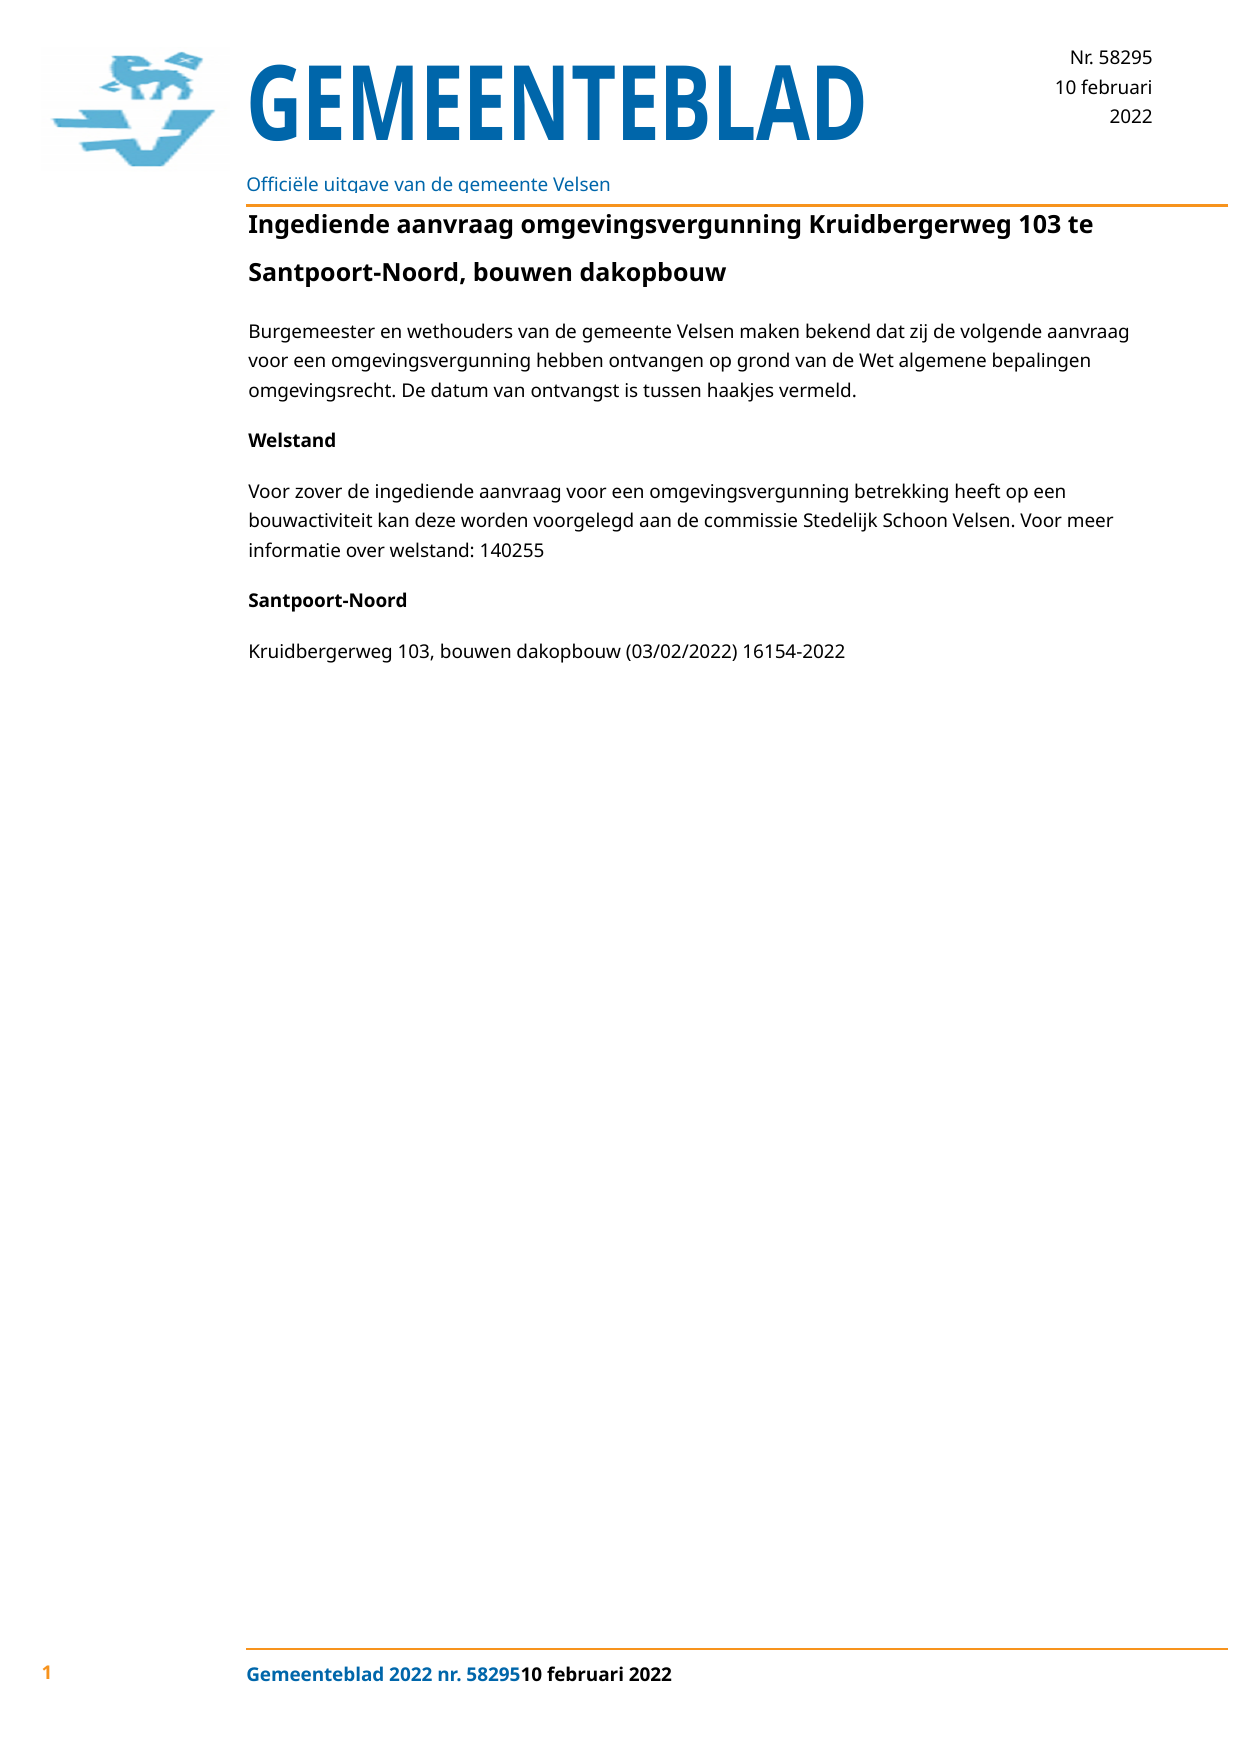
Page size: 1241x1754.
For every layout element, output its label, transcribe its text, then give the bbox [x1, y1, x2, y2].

picture [41, 47, 231, 172]
text Kruidbergerweg 103, bouwen dakopbouw (03/02/2022) 16154-2022 [248, 638, 1152, 664]
text Welstand [248, 427, 1152, 453]
text Voor zover de ingediende aanvraag voor een omgevingsvergunning betrekking heeft op een bouwactiviteit kan deze worden voorgelegd aan de commissie Stedelijk Schoon Velsen. Voor meer informatie over welstand: 140255 [248, 478, 1152, 563]
text Santpoort-Noord [248, 587, 1152, 613]
text Burgemeester en wethouders van de gemeente Velsen maken bekend dat zij de volgende aanvraag voor een omgevingsvergunning hebben ontvangen op grond van de Wet algemene bepalingen omgevingsrecht. De datum van ontvangst is tussen haakjes vermeld. [248, 318, 1152, 403]
text Ingediende aanvraag omgevingsvergunning Kruidbergerweg 103 te Santpoort-Noord, bouwen dakopbouw [248, 207, 1152, 288]
